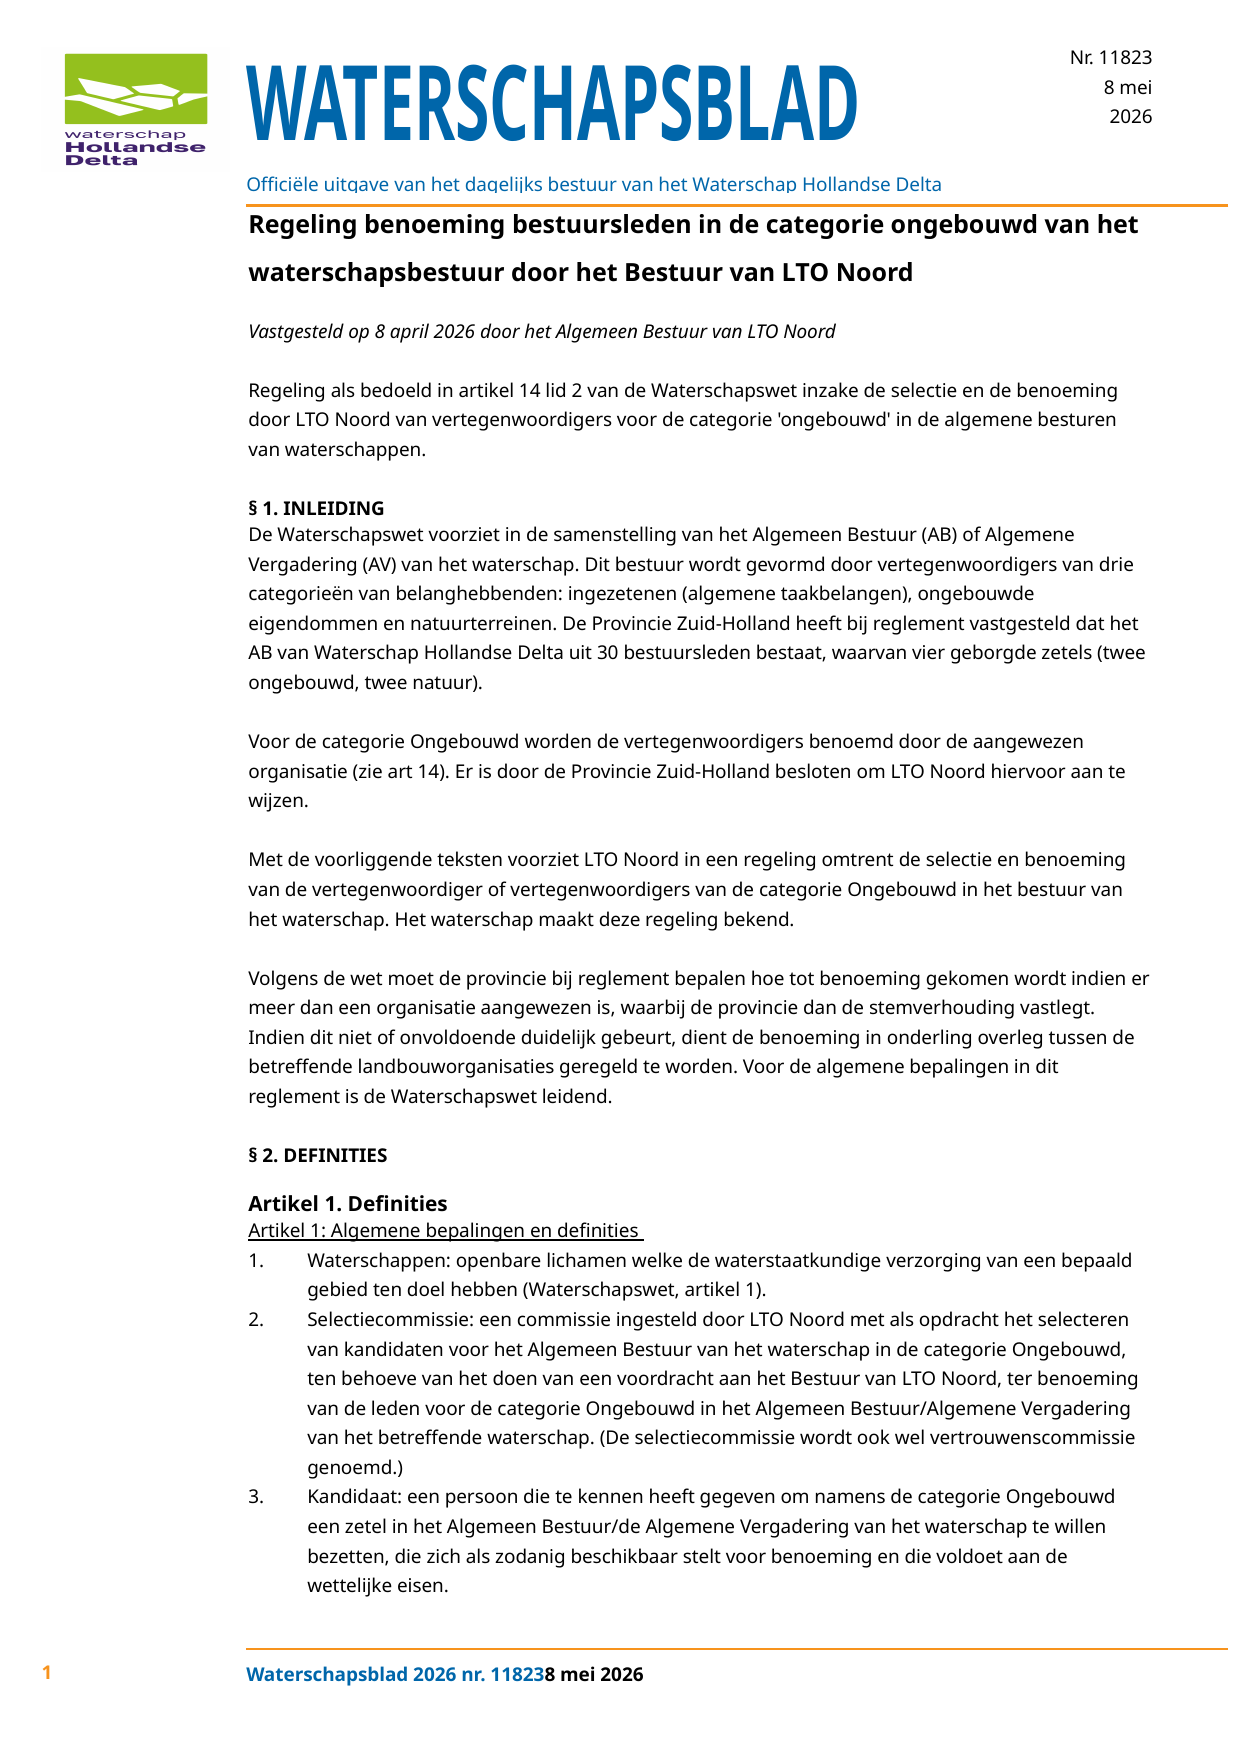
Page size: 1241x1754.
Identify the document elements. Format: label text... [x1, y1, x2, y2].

text Artikel 1. Definities [248, 1189, 1152, 1217]
text § 2. DEFINITIES [248, 1142, 1152, 1168]
text Voor de categorie Ongebouwd worden de vertegenwoordigers benoemd door de aangewezen organisatie (zie art 14). Er is door de Provincie Zuid-Holland besloten om LTO Noord hiervoor aan te wijzen. [248, 728, 1152, 813]
picture [41, 47, 231, 172]
text De Waterschapswet voorziet in de samenstelling van het Algemeen Bestuur (AB) of Algemene Vergadering (AV) van het waterschap. Dit bestuur wordt gevormd door vertegenwoordigers van drie categorieën van belanghebbenden: ingezetenen (algemene taakbelangen), ongebouwde eigendommen en natuurterreinen. De Provincie Zuid-Holland heeft bij reglement vastgesteld dat het AB van Waterschap Hollandse Delta uit 30 bestuursleden bestaat, waarvan vier geborgde zetels (twee ongebouwd, twee natuur). [248, 521, 1152, 695]
text § 1. INLEIDING [248, 495, 1152, 521]
list Selectiecommissie: een commissie ingesteld door LTO Noord met als opdracht het selecteren van kandidaten voor het Algemeen Bestuur van het waterschap in de categorie Ongebouwd, ten behoeve van het doen van een voordracht aan het Bestuur van LTO Noord, ter benoeming van de leden voor de categorie Ongebouwd in het Algemeen Bestuur/Algemene Vergadering van het betreffende waterschap. (De selectiecommissie wordt ook wel vertrouwenscommissie genoemd.) [248, 1306, 1152, 1480]
list Waterschappen: openbare lichamen welke de waterstaatkundige verzorging van een bepaald gebied ten doel hebben (Waterschapswet, artikel 1). [248, 1247, 1152, 1302]
text Vastgesteld op 8 april 2026 door het Algemeen Bestuur van LTO Noord [248, 318, 1152, 344]
list Kandidaat: een persoon die te kennen heeft gegeven om namens de categorie Ongebouwd een zetel in het Algemeen Bestuur/de Algemene Vergadering van het waterschap te willen bezetten, die zich als zodanig beschikbaar stelt voor benoeming en die voldoet aan de wettelijke eisen. [248, 1484, 1152, 1598]
text Regeling benoeming bestuursleden in de categorie ongebouwd van het waterschapsbestuur door het Bestuur van LTO Noord [248, 207, 1152, 288]
text Met de voorliggende teksten voorziet LTO Noord in een regeling omtrent de selectie en benoeming van de vertegenwoordiger of vertegenwoordigers van de categorie Ongebouwd in het bestuur van het waterschap. Het waterschap maakt deze regeling bekend. [248, 847, 1152, 931]
text Volgens de wet moet de provincie bij reglement bepalen hoe tot benoeming gekomen wordt indien er meer dan een organisatie aangewezen is, waarbij de provincie dan de stemverhouding vastlegt. Indien dit niet of onvoldoende duidelijk gebeurt, dient de benoeming in onderling overleg tussen de betreffende landbouworganisaties geregeld te worden. Voor de algemene bepalingen in dit reglement is de Waterschapswet leidend. [248, 965, 1152, 1109]
text Regeling als bedoeld in artikel 14 lid 2 van de Waterschapswet inzake de selectie en de benoeming door LTO Noord van vertegenwoordigers voor de categorie 'ongebouwd' in de algemene besturen van waterschappen. [248, 377, 1152, 462]
text Artikel 1: Algemene bepalingen en definities [248, 1217, 1152, 1243]
